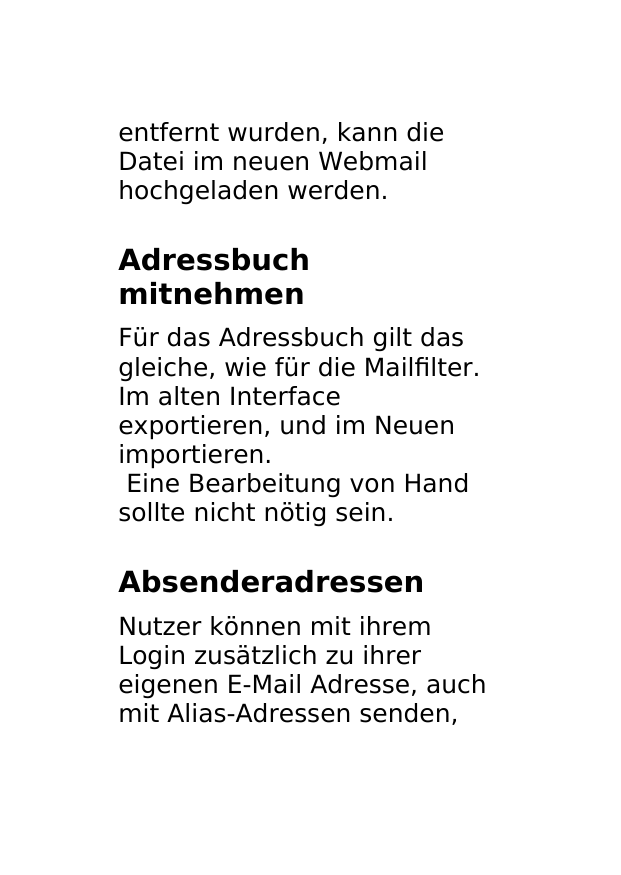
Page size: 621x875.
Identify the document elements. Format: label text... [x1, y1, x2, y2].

text entfernt wurden, kann die Datei im neuen Webmail hochgeladen werden. [118, 118, 502, 206]
subtitle Adressbuch mitnehmen [118, 243, 502, 311]
text Nutzer können mit ihrem Login zusätzlich zu ihrer eigenen E-Mail Adresse, auch mit Alias-Adressen senden, [118, 612, 502, 728]
subtitle Absenderadressen [118, 565, 502, 599]
text Für das Adressbuch gilt das gleiche, wie für die Mailfilter. Im alten Interface exportieren, und im Neuen importieren. Eine Bearbeitung von Hand sollte nicht nötig sein. [118, 323, 502, 528]
